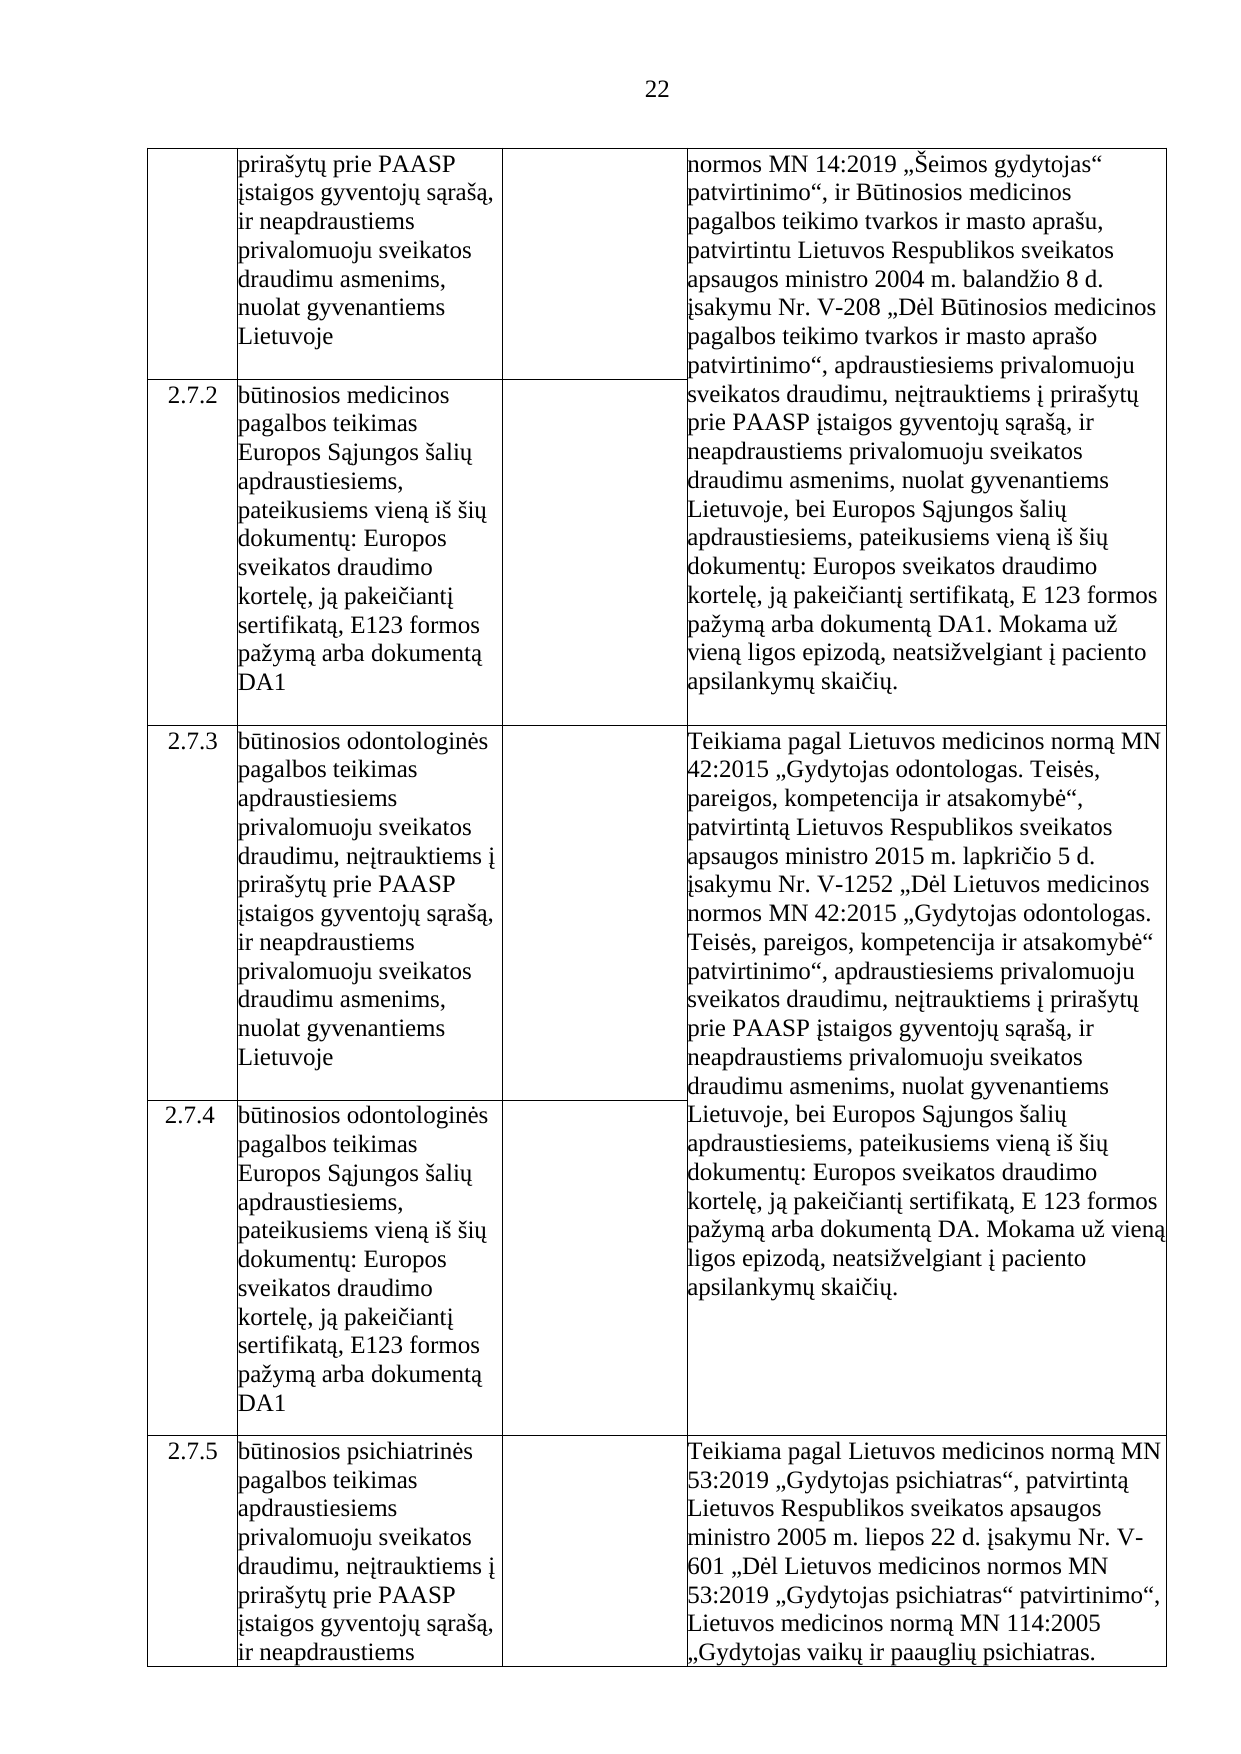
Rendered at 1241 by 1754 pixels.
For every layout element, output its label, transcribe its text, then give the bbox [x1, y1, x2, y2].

table_cell [503, 1101, 687, 1435]
table_cell 2.7.5 [148, 1436, 237, 1666]
table_cell [503, 726, 687, 1099]
table_cell būtinosios odontologinės pagalbos teikimas apdraustiesiems privalomuoju sveikatos draudimu, neįtrauktiems į prirašytų prie PAASP įstaigos gyventojų sąrašą, ir neapdraustiems privalomuoju sveikatos draudimu asmenims, nuolat gyvenantiems Lietuvoje [238, 726, 502, 1099]
table_cell [503, 1436, 687, 1666]
table_cell Teikiama pagal Lietuvos medicinos normą MN 53:2019 „Gydytojas psichiatras“, patvirtintą Lietuvos Respublikos sveikatos apsaugos ministro 2005 m. liepos 22 d. įsakymu Nr. V-601 „Dėl Lietuvos medicinos normos MN 53:2019 „Gydytojas psichiatras“ patvirtinimo“, Lietuvos medicinos normą MN 114:2005 „Gydytojas vaikų ir paauglių psichiatras. [688, 1436, 1166, 1666]
table_cell 2.7.3 [148, 726, 237, 1099]
table_cell [148, 149, 237, 379]
table_cell Teikiama pagal Lietuvos medicinos normą MN 42:2015 „Gydytojas odontologas. Teisės, pareigos, kompetencija ir atsakomybė“, patvirtintą Lietuvos Respublikos sveikatos apsaugos ministro 2015 m. lapkričio 5 d. įsakymu Nr. V-1252 „Dėl Lietuvos medicinos normos MN 42:2015 „Gydytojas odontologas. Teisės, pareigos, kompetencija ir atsakomybė“ patvirtinimo“, apdraustiesiems privalomuoju sveikatos draudimu, neįtrauktiems į prirašytų prie PAASP įstaigos gyventojų sąrašą, ir neapdraustiems privalomuoju sveikatos draudimu asmenims, nuolat gyvenantiems Lietuvoje, bei Europos Sąjungos šalių apdraustiesiems, pateikusiems vieną iš šių dokumentų: Europos sveikatos draudimo kortelę, ją pakeičiantį sertifikatą, E 123 formos pažymą arba dokumentą DA. Mokama už vieną ligos epizodą, neatsižvelgiant į paciento apsilankymų skaičių. [688, 726, 1166, 1435]
table_cell 2.7.4 [148, 1101, 237, 1435]
table_cell normos MN 14:2019 „Šeimos gydytojas“ patvirtinimo“, ir Būtinosios medicinos pagalbos teikimo tvarkos ir masto aprašu, patvirtintu Lietuvos Respublikos sveikatos apsaugos ministro 2004 m. balandžio 8 d. įsakymu Nr. V-208 „Dėl Būtinosios medicinos pagalbos teikimo tvarkos ir masto aprašo patvirtinimo“, apdraustiesiems privalomuoju sveikatos draudimu, neįtrauktiems į prirašytų prie PAASP įstaigos gyventojų sąrašą, ir neapdraustiems privalomuoju sveikatos draudimu asmenims, nuolat gyvenantiems Lietuvoje, bei Europos Sąjungos šalių apdraustiesiems, pateikusiems vieną iš šių dokumentų: Europos sveikatos draudimo kortelę, ją pakeičiantį sertifikatą, E 123 formos pažymą arba dokumentą DA1. Mokama už vieną ligos epizodą, neatsižvelgiant į paciento apsilankymų skaičių. [688, 149, 1166, 725]
table_cell 2.7.2 [148, 380, 237, 725]
table_cell [503, 149, 687, 379]
table_cell būtinosios medicinos pagalbos teikimas Europos Sąjungos šalių apdraustiesiems, pateikusiems vieną iš šių dokumentų: Europos sveikatos draudimo kortelę, ją pakeičiantį sertifikatą, E123 formos pažymą arba dokumentą DA1 [238, 380, 502, 725]
table_cell būtinosios psichiatrinės pagalbos teikimas apdraustiesiems privalomuoju sveikatos draudimu, neįtrauktiems į prirašytų prie PAASP įstaigos gyventojų sąrašą, ir neapdraustiems [238, 1436, 502, 1666]
table_cell [503, 380, 687, 725]
table_cell būtinosios odontologinės pagalbos teikimas Europos Sąjungos šalių apdraustiesiems, pateikusiems vieną iš šių dokumentų: Europos sveikatos draudimo kortelę, ją pakeičiantį sertifikatą, E123 formos pažymą arba dokumentą DA1 [238, 1101, 502, 1435]
table_cell prirašytų prie PAASP įstaigos gyventojų sąrašą, ir neapdraustiems privalomuoju sveikatos draudimu asmenims, nuolat gyvenantiems Lietuvoje [238, 149, 502, 379]
